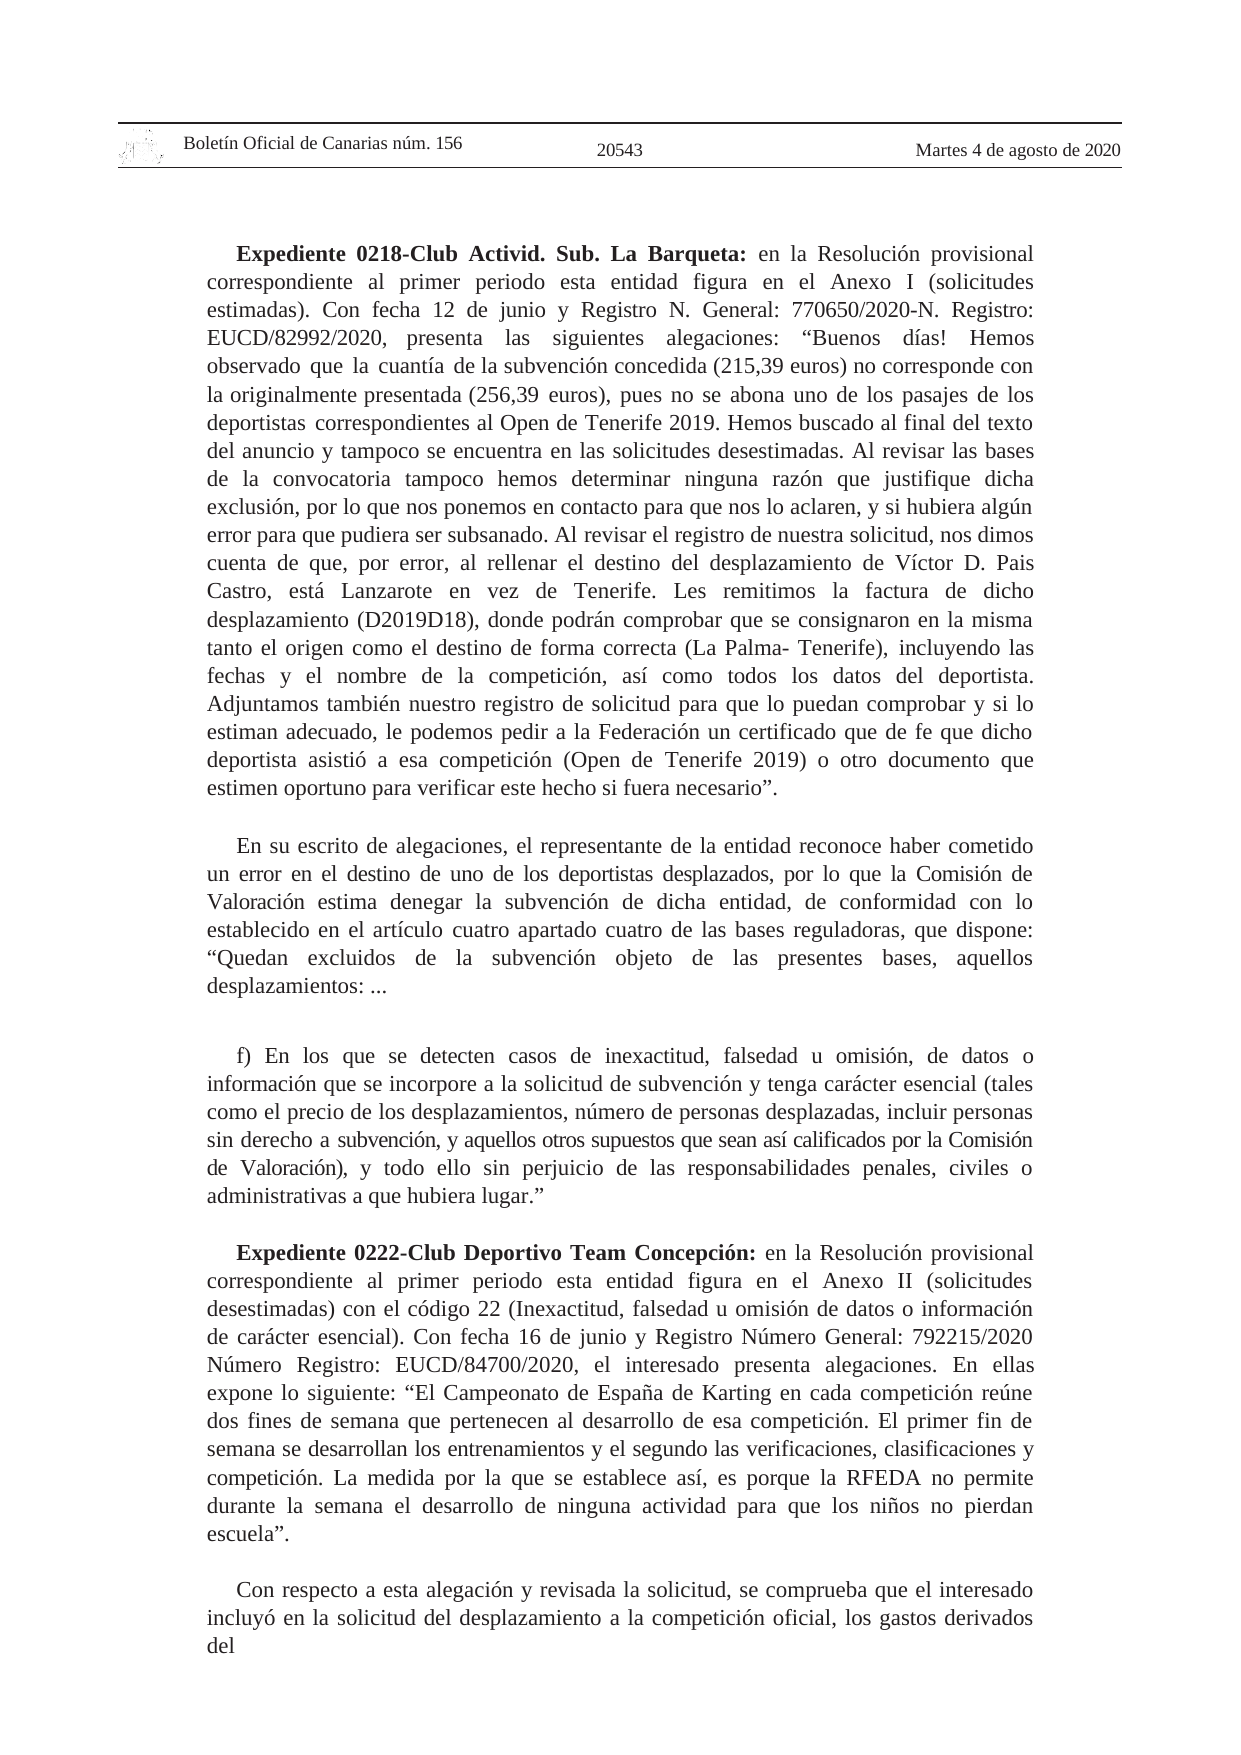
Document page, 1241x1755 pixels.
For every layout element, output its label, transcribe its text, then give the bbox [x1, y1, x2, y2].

text Con respecto a esta alegación y revisada la solicitud, se comprueba que el interesado incluyó en la solicitud del desplazamiento a la competición oficial, los gastos derivados del [207, 1576, 1034, 1659]
text 20543 [597, 139, 648, 161]
text Expediente 0218-Club Activid. Sub. La Barqueta: en la Resolución provisional correspondiente al primer periodo esta entidad figura en el Anexo I (solicitudes estimadas). Con fecha 12 de junio y Registro N. General: 770650/2020-N. Registro: EUCD/82992/2020, presenta las siguientes alegaciones: “Buenos días! Hemos observado que la cuantía de la subvención concedida (215,39 euros) no corresponde con la originalmente presentada (256,39 euros), pues no se abona uno de los pasajes de los deportistas correspondientes al Open de Tenerife 2019. Hemos buscado al final del texto del anuncio y tampoco se encuentra en las solicitudes desestimadas. Al revisar las bases de la convocatoria tampoco hemos determinar ninguna razón que justifique dicha exclusión, por lo que nos ponemos en contacto para que nos lo aclaren, y si hubiera algún error para que pudiera ser subsanado. Al revisar el registro de nuestra solicitud, nos dimos cuenta de que, por error, al rellenar el destino del desplazamiento de Víctor D. Pais Castro, está Lanzarote en vez de Tenerife. Les remitimos la factura de dicho desplazamiento (D2019D18), donde podrán comprobar que se consignaron en la misma tanto el origen como el destino de forma correcta (La Palma- Tenerife), incluyendo las fechas y el nombre de la competición, así como todos los datos del deportista. Adjuntamos también nuestro registro de solicitud para que lo puedan comprobar y si lo estiman adecuado, le podemos pedir a la Federación un certificado que de fe que dicho deportista asistió a esa competición (Open de Tenerife 2019) o otro documento que estimen oportuno para verificar este hecho si fuera necesario”. [207, 240, 1034, 801]
text Boletín Oficial de Canarias núm. 156 [183, 132, 466, 154]
text En su escrito de alegaciones, el representante de la entidad reconoce haber cometido un error en el destino de uno de los deportistas desplazados, por lo que la Comisión de Valoración estima denegar la subvención de dicha entidad, de conformidad con lo establecido en el artículo cuatro apartado cuatro de las bases reguladoras, que dispone: “Quedan excluidos de la subvención objeto de las presentes bases, aquellos desplazamientos: ... [207, 832, 1034, 999]
text Expediente 0222-Club Deportivo Team Concepción: en la Resolución provisional correspondiente al primer periodo esta entidad figura en el Anexo II (solicitudes desestimadas) con el código 22 (Inexactitud, falsedad u omisión de datos o información de carácter esencial). Con fecha 16 de junio y Registro Número General: 792215/2020 Número Registro: EUCD/84700/2020, el interesado presenta alegaciones. En ellas expone lo siguiente: “El Campeonato de España de Karting en cada competición reúne dos fines de semana que pertenecen al desarrollo de esa competición. El primer fin de semana se desarrollan los entrenamientos y el segundo las verificaciones, clasificaciones y competición. La medida por la que se establece así, es porque la RFEDA no permite durante la semana el desarrollo de ninguna actividad para que los niños no pierdan escuela”. [207, 1238, 1034, 1546]
text f) En los que se detecten casos de inexactitud, falsedad u omisión, de datos o información que se incorpore a la solicitud de subvención y tenga carácter esencial (tales como el precio de los desplazamientos, número de personas desplazadas, incluir personas sin derecho a subvención, y aquellos otros supuestos que sean así calificados por la Comisión de Valoración), y todo ello sin perjuicio de las responsabilidades penales, civiles o administrativas a que hubiera lugar.” [207, 1042, 1034, 1209]
text Martes 4 de agosto de 2020 [915, 139, 1137, 161]
